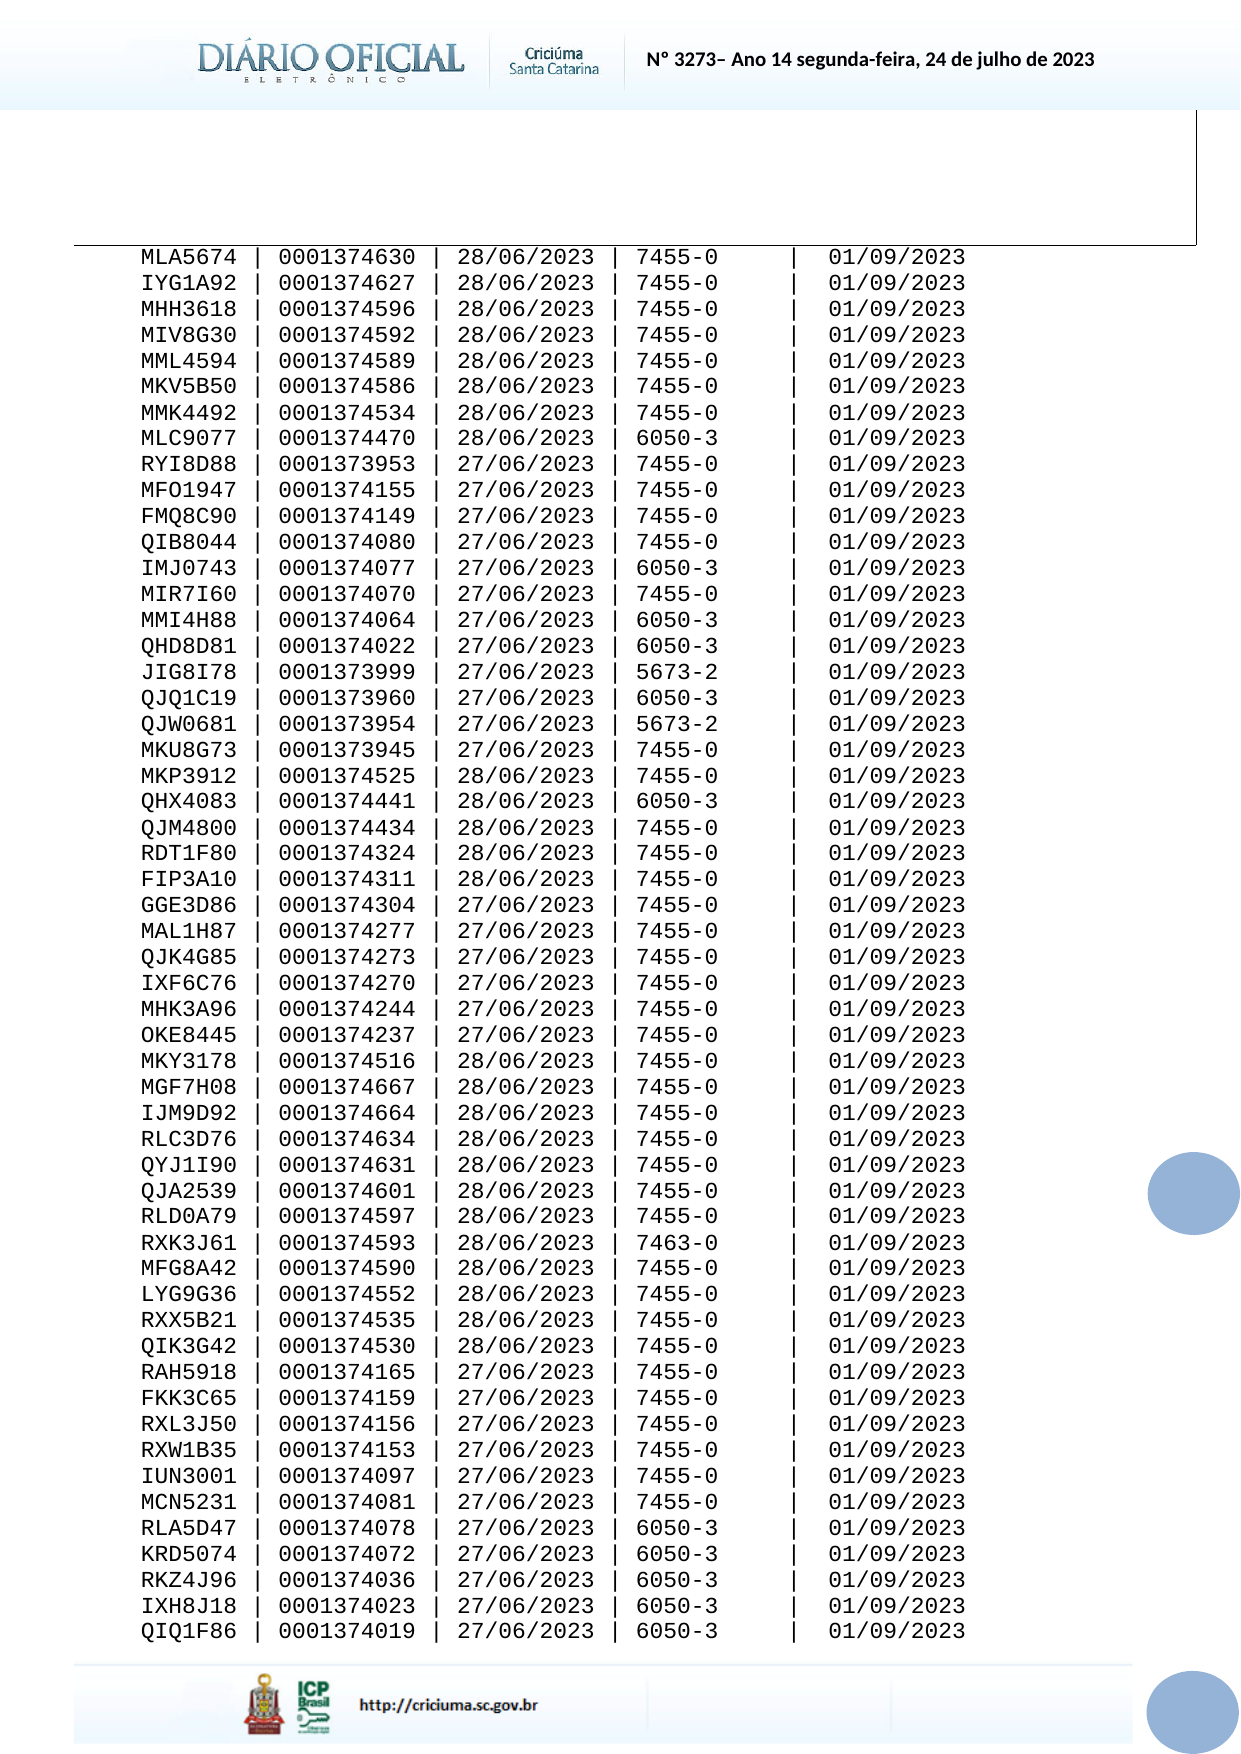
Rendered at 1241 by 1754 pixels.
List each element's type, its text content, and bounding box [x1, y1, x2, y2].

text MLA5674 | 0001374630 | 28/06/2023 | 7455-0 | 01/09/2023 [44, 245, 1196, 271]
text MKY3178 | 0001374516 | 28/06/2023 | 7455-0 | 01/09/2023 [44, 1049, 1196, 1075]
text MMI4H88 | 0001374064 | 27/06/2023 | 6050-3 | 01/09/2023 [44, 608, 1196, 634]
text QHX4083 | 0001374441 | 28/06/2023 | 6050-3 | 01/09/2023 [44, 790, 1196, 816]
text KRD5074 | 0001374072 | 27/06/2023 | 6050-3 | 01/09/2023 [44, 1542, 1196, 1568]
text IJM9D92 | 0001374664 | 28/06/2023 | 7455-0 | 01/09/2023 [44, 1101, 1196, 1127]
text RXW1B35 | 0001374153 | 27/06/2023 | 7455-0 | 01/09/2023 [44, 1438, 1196, 1464]
text RLD0A79 | 0001374597 | 28/06/2023 | 7455-0 | 01/09/2023 [44, 1205, 1171, 1231]
text RXK3J61 | 0001374593 | 28/06/2023 | 7463-0 | 01/09/2023 [44, 1231, 1196, 1257]
text MKU8G73 | 0001373945 | 27/06/2023 | 7455-0 | 01/09/2023 [44, 738, 1196, 764]
text QIB8044 | 0001374080 | 27/06/2023 | 7455-0 | 01/09/2023 [44, 531, 1196, 556]
text MIR7I60 | 0001374070 | 27/06/2023 | 7455-0 | 01/09/2023 [44, 582, 1196, 608]
text GGE3D86 | 0001374304 | 27/06/2023 | 7455-0 | 01/09/2023 [44, 894, 1196, 919]
text RAH5918 | 0001374165 | 27/06/2023 | 7455-0 | 01/09/2023 [44, 1361, 1196, 1386]
text FMQ8C90 | 0001374149 | 27/06/2023 | 7455-0 | 01/09/2023 [44, 504, 1196, 531]
text RXX5B21 | 0001374535 | 28/06/2023 | 7455-0 | 01/09/2023 [44, 1309, 1196, 1334]
text RLC3D76 | 0001374634 | 28/06/2023 | 7455-0 | 01/09/2023 [44, 1127, 1196, 1153]
text RDT1F80 | 0001374324 | 28/06/2023 | 7455-0 | 01/09/2023 [44, 842, 1196, 868]
text RLA5D47 | 0001374078 | 27/06/2023 | 6050-3 | 01/09/2023 [44, 1516, 1196, 1542]
text MKP3912 | 0001374525 | 28/06/2023 | 7455-0 | 01/09/2023 [44, 764, 1196, 790]
text MMK4492 | 0001374534 | 28/06/2023 | 7455-0 | 01/09/2023 [44, 401, 1196, 427]
text QJA2539 | 0001374601 | 28/06/2023 | 7455-0 | 01/09/2023 [44, 1179, 1150, 1205]
text JIG8I78 | 0001373999 | 27/06/2023 | 5673-2 | 01/09/2023 [44, 660, 1196, 686]
text IXH8J18 | 0001374023 | 27/06/2023 | 6050-3 | 01/09/2023 [44, 1594, 1196, 1620]
text IUN3001 | 0001374097 | 27/06/2023 | 7455-0 | 01/09/2023 [44, 1464, 1196, 1490]
text IYG1A92 | 0001374627 | 28/06/2023 | 7455-0 | 01/09/2023 [44, 271, 1196, 297]
text RXL3J50 | 0001374156 | 27/06/2023 | 7455-0 | 01/09/2023 [44, 1412, 1196, 1438]
text MIV8G30 | 0001374592 | 28/06/2023 | 7455-0 | 01/09/2023 [44, 323, 1196, 349]
text IMJ0743 | 0001374077 | 27/06/2023 | 6050-3 | 01/09/2023 [44, 556, 1196, 582]
text MFO1947 | 0001374155 | 27/06/2023 | 7455-0 | 01/09/2023 [44, 479, 1196, 504]
text MHK3A96 | 0001374244 | 27/06/2023 | 7455-0 | 01/09/2023 [44, 997, 1196, 1023]
text OKE8445 | 0001374237 | 27/06/2023 | 7455-0 | 01/09/2023 [44, 1023, 1196, 1049]
text MAL1H87 | 0001374277 | 27/06/2023 | 7455-0 | 01/09/2023 [44, 919, 1196, 946]
text QJW0681 | 0001373954 | 27/06/2023 | 5673-2 | 01/09/2023 [44, 712, 1196, 738]
text QIK3G42 | 0001374530 | 28/06/2023 | 7455-0 | 01/09/2023 [44, 1334, 1196, 1361]
text QJK4G85 | 0001374273 | 27/06/2023 | 7455-0 | 01/09/2023 [44, 946, 1196, 971]
text QJQ1C19 | 0001373960 | 27/06/2023 | 6050-3 | 01/09/2023 [44, 686, 1196, 712]
text MML4594 | 0001374589 | 28/06/2023 | 7455-0 | 01/09/2023 [44, 349, 1196, 375]
text RYI8D88 | 0001373953 | 27/06/2023 | 7455-0 | 01/09/2023 [44, 453, 1196, 479]
text QIQ1F86 | 0001374019 | 27/06/2023 | 6050-3 | 01/09/2023 [44, 1620, 1196, 1646]
text QJM4800 | 0001374434 | 28/06/2023 | 7455-0 | 01/09/2023 [44, 816, 1196, 842]
text LYG9G36 | 0001374552 | 28/06/2023 | 7455-0 | 01/09/2023 [44, 1283, 1196, 1309]
text IXF6C76 | 0001374270 | 27/06/2023 | 7455-0 | 01/09/2023 [44, 971, 1196, 997]
text FIP3A10 | 0001374311 | 28/06/2023 | 7455-0 | 01/09/2023 [44, 868, 1196, 894]
text RKZ4J96 | 0001374036 | 27/06/2023 | 6050-3 | 01/09/2023 [44, 1568, 1196, 1594]
text QHD8D81 | 0001374022 | 27/06/2023 | 6050-3 | 01/09/2023 [44, 634, 1196, 660]
text MGF7H08 | 0001374667 | 28/06/2023 | 7455-0 | 01/09/2023 [44, 1075, 1196, 1101]
text FKK3C65 | 0001374159 | 27/06/2023 | 7455-0 | 01/09/2023 [44, 1386, 1196, 1412]
text MCN5231 | 0001374081 | 27/06/2023 | 7455-0 | 01/09/2023 [44, 1490, 1196, 1516]
text MHH3618 | 0001374596 | 28/06/2023 | 7455-0 | 01/09/2023 [44, 297, 1196, 323]
text QYJ1I90 | 0001374631 | 28/06/2023 | 7455-0 | 01/09/2023 [44, 1153, 1180, 1179]
text MKV5B50 | 0001374586 | 28/06/2023 | 7455-0 | 01/09/2023 [44, 375, 1196, 401]
text MFG8A42 | 0001374590 | 28/06/2023 | 7455-0 | 01/09/2023 [44, 1257, 1196, 1283]
text MLC9077 | 0001374470 | 28/06/2023 | 6050-3 | 01/09/2023 [44, 427, 1196, 453]
